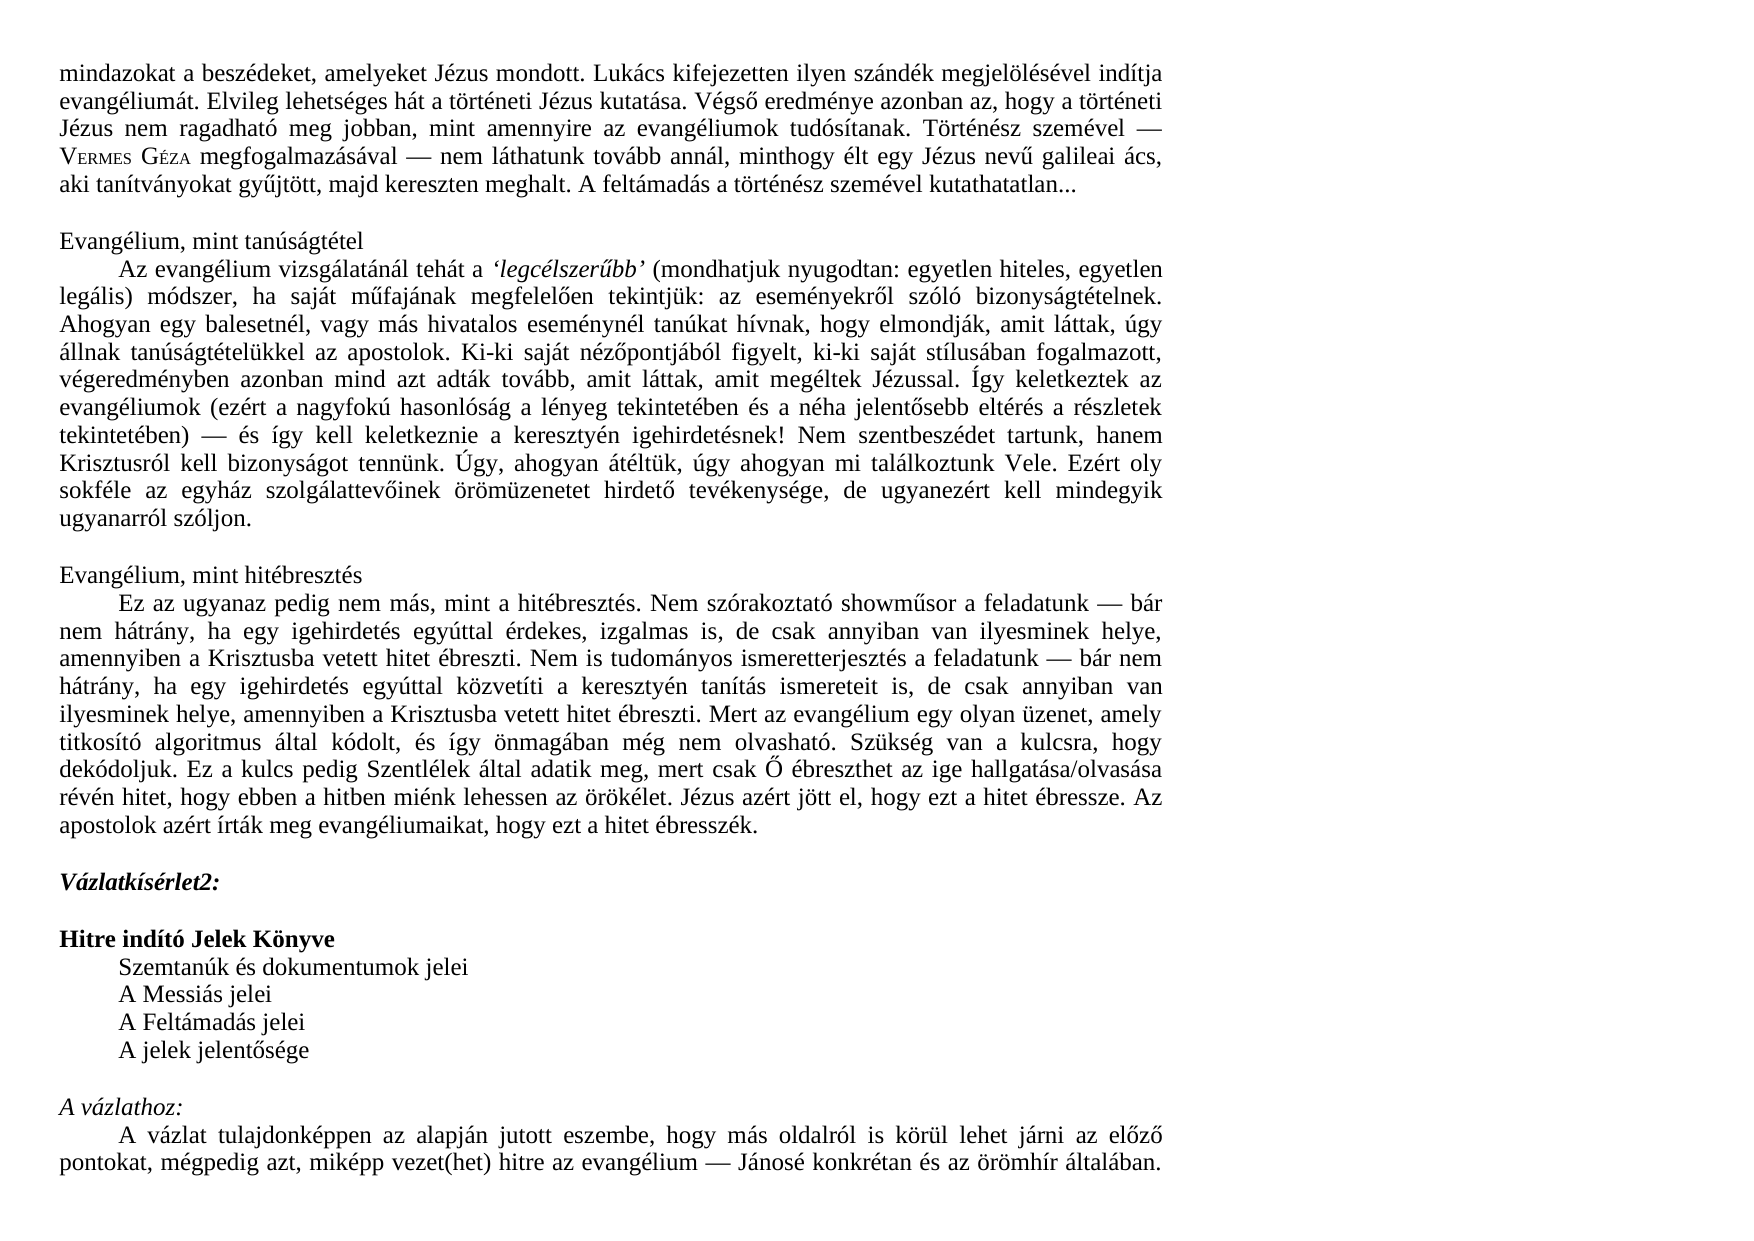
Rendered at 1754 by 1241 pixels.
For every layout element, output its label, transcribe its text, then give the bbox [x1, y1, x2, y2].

text Evangélium, mint tanúságtétel [59, 227, 1163, 255]
text A vázlat tulajdonképpen az alapján jutott eszembe, hogy más oldalról is körül lehet járni az előző pontokat, mégpedig azt, miképp vezet(het) hitre az evangélium — Jánosé konkrétan és az örömhír általában. [59, 1121, 1163, 1176]
text A Messiás jelei [59, 981, 1163, 1008]
text Szemtanúk és dokumentumok jelei [59, 953, 1163, 981]
text A jelek jelentősége [59, 1036, 1163, 1064]
text Evangélium, mint hitébresztés [59, 561, 1163, 589]
text Az evangélium vizsgálatánál tehát a ‘legcélszerűbb’ (mondhatjuk nyugodtan: egyetlen hiteles, egyetlen legális) módszer, ha saját műfajának megfelelően tekintjük: az eseményekről szóló bizonyságtételnek. Ahogyan egy balesetnél, vagy más hivatalos eseménynél tanúkat hívnak, hogy elmondják, amit láttak, úgy állnak tanúságtételükkel az apostolok. Ki-ki saját nézőpontjából figyelt, ki-ki saját stílusában fogalmazott, végeredményben azonban mind azt adták tovább, amit láttak, amit megéltek Jézussal. Így keletkeztek az evangéliumok (ezért a nagyfokú hasonlóság a lényeg tekintetében és a néha jelentősebb eltérés a részletek tekintetében) — és így kell keletkeznie a keresztyén igehirdetésnek! Nem szentbeszédet tartunk, hanem Krisztusról kell bizonyságot tennünk. Úgy, ahogyan átéltük, úgy ahogyan mi találkoztunk Vele. Ezért oly sokféle az egyház szolgálattevőinek örömüzenetet hirdető tevékenysége, de ugyanezért kell mindegyik ugyanarról szóljon. [59, 255, 1163, 532]
text Ez az ugyanaz pedig nem más, mint a hitébresztés. Nem szórakoztató showműsor a feladatunk — bár nem hátrány, ha egy igehirdetés egyúttal érdekes, izgalmas is, de csak annyiban van ilyesminek helye, amennyiben a Krisztusba vetett hitet ébreszti. Nem is tudományos ismeretterjesztés a feladatunk — bár nem hátrány, ha egy igehirdetés egyúttal közvetíti a keresztyén tanítás ismereteit is, de csak annyiban van ilyesminek helye, amennyiben a Krisztusba vetett hitet ébreszti. Mert az evangélium egy olyan üzenet, amely titkosító algoritmus által kódolt, és így önmagában még nem olvasható. Szükség van a kulcsra, hogy dekódoljuk. Ez a kulcs pedig Szentlélek által adatik meg, mert csak Ő ébreszthet az ige hallgatása/olvasása révén hitet, hogy ebben a hitben miénk lehessen az örökélet. Jézus azért jött el, hogy ezt a hitet ébressze. Az apostolok azért írták meg evangéliumaikat, hogy ezt a hitet ébresszék. [59, 589, 1163, 838]
text A vázlathoz: [59, 1093, 1163, 1121]
text A Feltámadás jelei [59, 1008, 1163, 1036]
text Hitre indító Jelek Könyve [59, 925, 1163, 953]
text mindazokat a beszédeket, amelyeket Jézus mondott. Lukács kifejezetten ilyen szándék megjelölésével indítja evangéliumát. Elvileg lehetséges hát a történeti Jézus kutatása. Végső eredménye azonban az, hogy a történeti Jézus nem ragadható meg jobban, mint amennyire az evangéliumok tudósítanak. Történész szemével — Vermes Géza megfogalmazásával — nem láthatunk tovább annál, minthogy élt egy Jézus nevű galileai ács, aki tanítványokat gyűjtött, majd kereszten meghalt. A feltámadás a történész szemével kutathatatlan... [59, 59, 1163, 198]
text Vázlatkísérlet2: [59, 868, 1163, 896]
